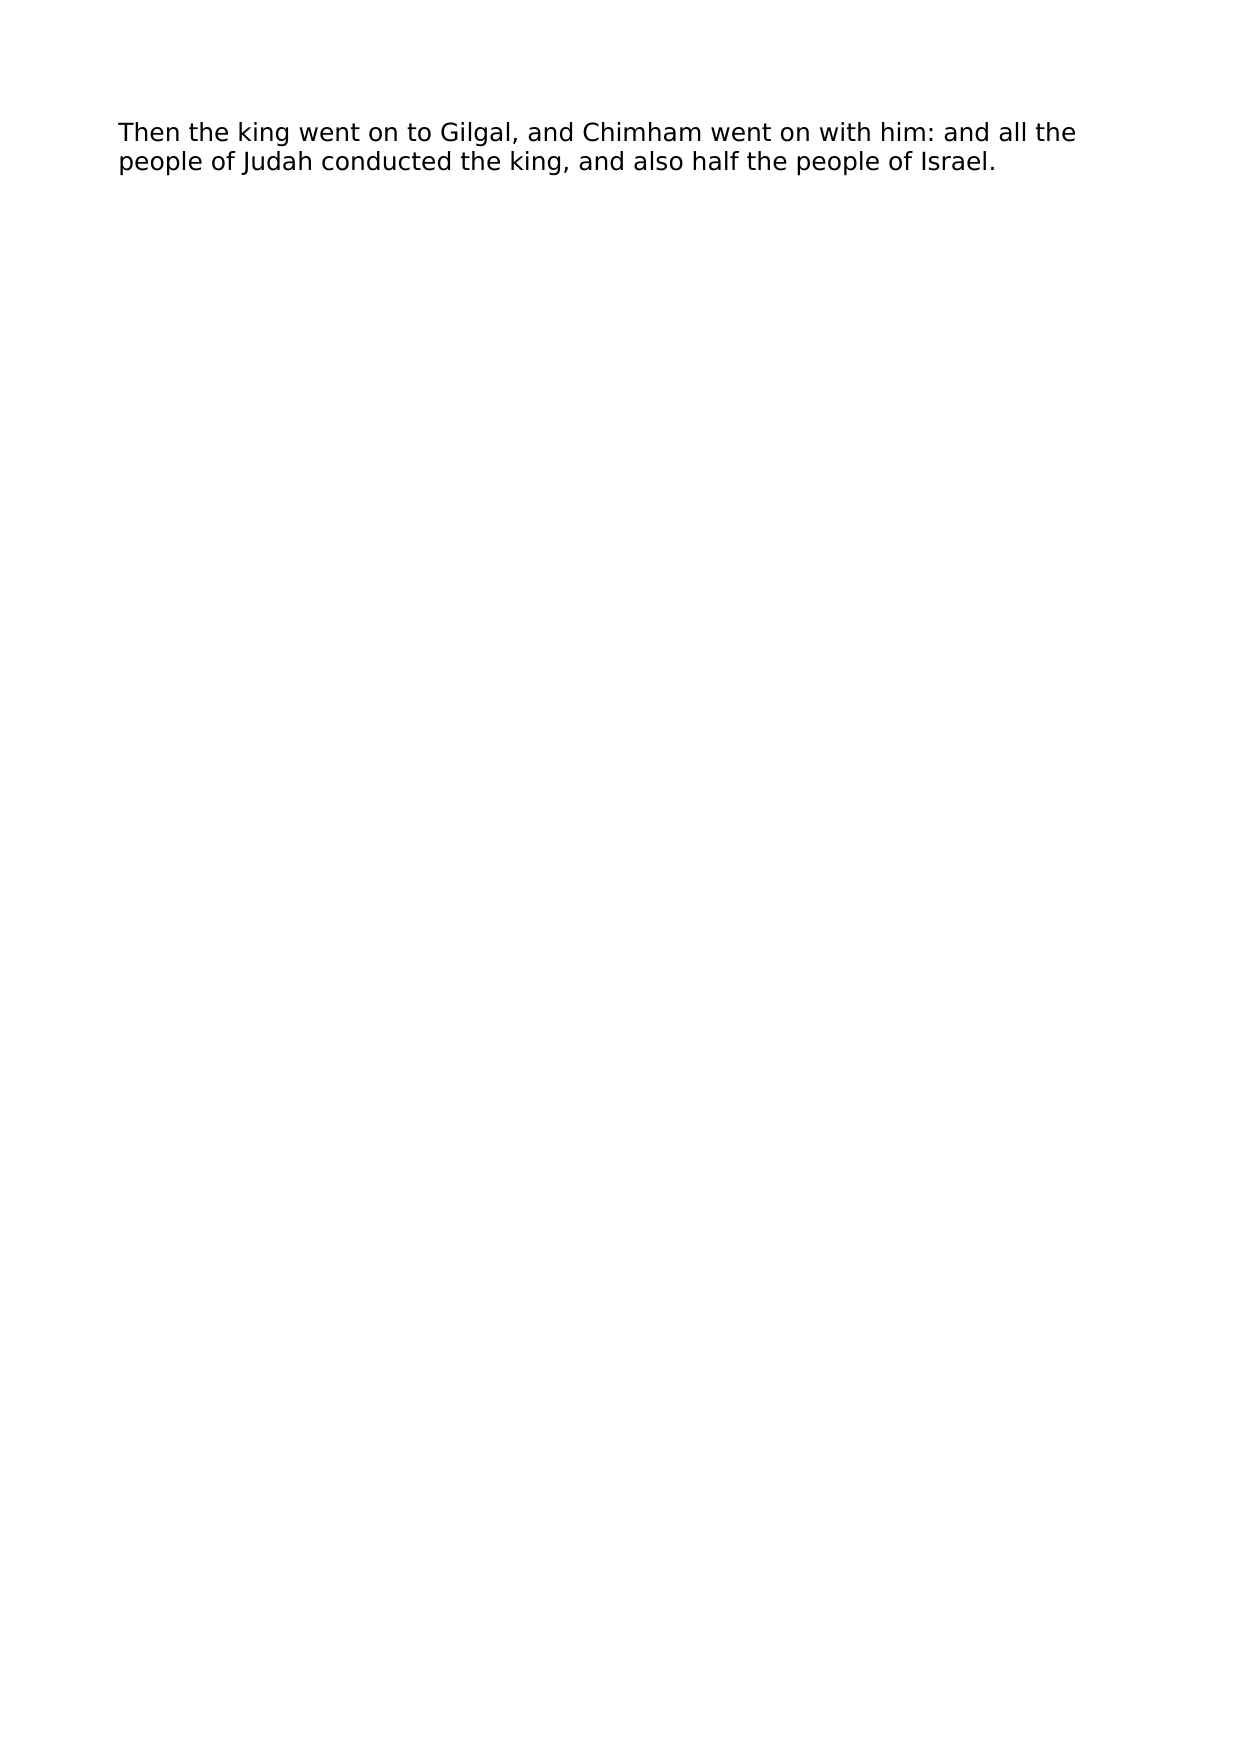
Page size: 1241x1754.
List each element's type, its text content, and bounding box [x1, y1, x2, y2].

text Then the king went on to Gilgal, and Chimham went on with him: and all the people of Judah conducted the king, and also half the people of Israel. [118, 118, 1122, 176]
